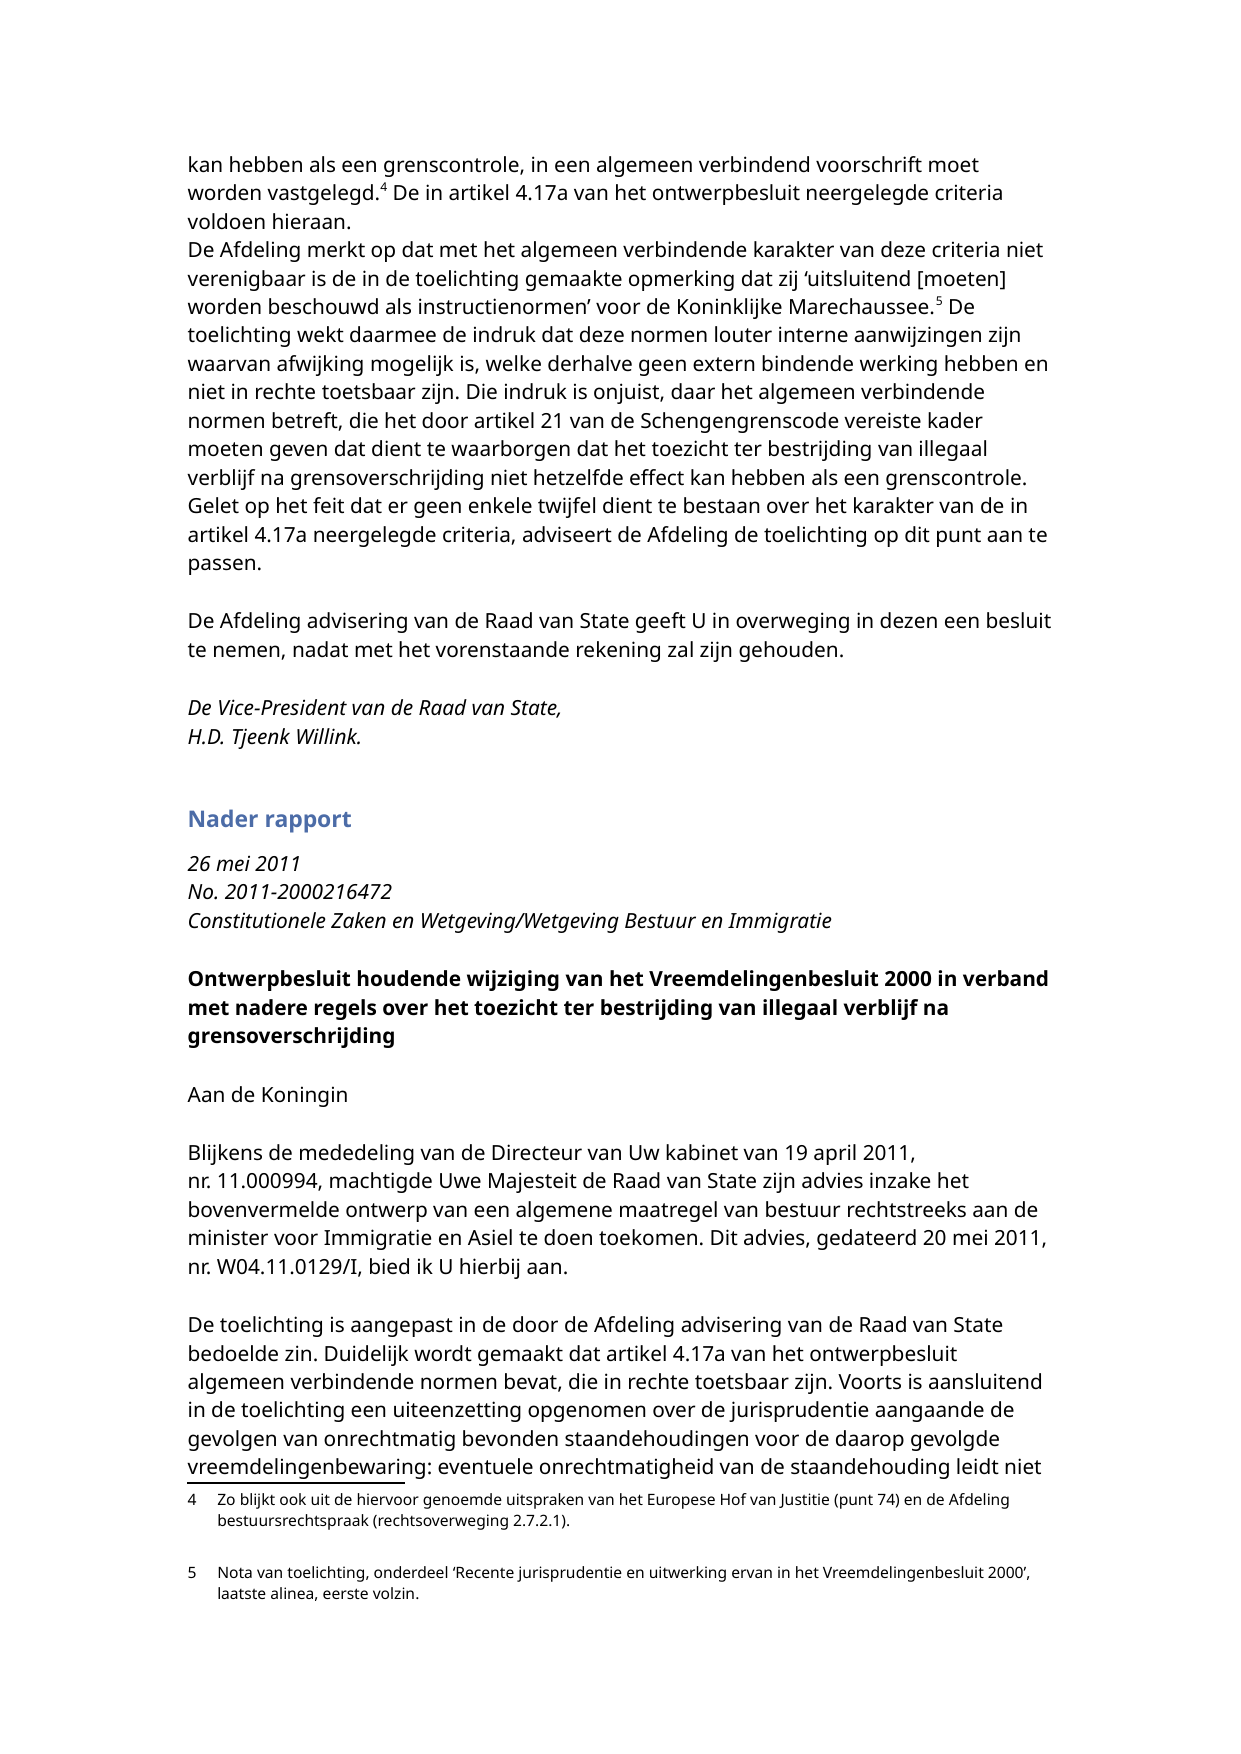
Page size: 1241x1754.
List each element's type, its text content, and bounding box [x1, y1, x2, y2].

text Zo blijkt ook uit de hiervoor genoemde uitspraken van het Europese Hof van Justitie (punt 74) en de Afdeling bestuursrechtspraak (rechtsoverweging 2.7.2.1). [187, 1460, 1053, 1517]
text Ontwerpbesluit houdende wijziging van het Vreemdelingenbesluit 2000 in verband met nadere regels over het toezicht ter bestrijding van illegaal verblijf na grensoverschrijding [187, 1078, 1053, 1163]
text 26 mei 2011 [187, 963, 1053, 991]
text Constitutionele Zaken en Wetgeving/Wetgeving Bestuur en Immigratie [187, 1020, 1053, 1048]
text De Afdeling merkt op dat met het algemeen verbindende karakter van deze criteria niet verenigbaar is de in de toelichting gemaakte opmerking dat zij ‘uitsluitend [moeten] worden beschouwd als instructienormen’ voor de Koninklijke Marechaussee. De toelichting wekt daarmee de indruk dat deze normen louter interne aanwijzingen zijn waarvan afwijking mogelijk is, welke derhalve geen extern bindende werking hebben en niet in rechte toetsbaar zijn. Die indruk is onjuist, daar het algemeen verbindende normen betreft, die het door artikel 21 van de Schengengrenscode vereiste kader moeten geven dat dient te waarborgen dat het toezicht ter bestrijding van illegaal verblijf na grensoverschrijding niet hetzelfde effect kan hebben als een grenscontrole. [187, 349, 1053, 605]
text Nota van toelichting, onderdeel ‘Recente jurisprudentie en uitwerking ervan in het Vreemdelingenbesluit 2000’, laatste alinea, eerste volzin. [187, 1547, 1053, 1604]
text Gelet op het feit dat er geen enkele twijfel dient te bestaan over het karakter van de in artikel 4.17a neergelegde criteria, adviseert de Afdeling de toelichting op dit punt aan te passen. [187, 605, 1053, 690]
text H.D. Tjeenk Willink. [187, 836, 1053, 864]
text Aan de Koningin [187, 1193, 1053, 1222]
subtitle Nader rapport [187, 917, 1053, 948]
text No. 2011-2000216472 [187, 991, 1053, 1020]
text De toelichting is aangepast in de door de Afdeling advisering van de Raad van State bedoelde zin. Duidelijk wordt gemaakt dat artikel 4.17a van het ontwerpbesluit algemeen verbindende normen bevat, die in rechte toetsbaar zijn. Voorts is aansluitend in de toelichting een uiteenzetting opgenomen over de jurisprudentie aangaande de gevolgen van onrechtmatig bevonden staandehoudingen voor de daarop gevolgde vreemdelingenbewaring: eventuele onrechtmatigheid van de staandehouding leidt niet automatisch tot onrechtmatigheid van de daarop volgende bewaring. Tot slot is in het derde lid van artikel 4.17a ‘het totale aantal vluchten’ gewijzigd in: het totale aantal geplande vluchten. Reden voor deze toevoeging is dat wordt voorkomen dat bij gewijzigde vluchtschema’s de relatieve norm van eenderde van het aantal vluchten onbedoeld wordt overschreden. [187, 1424, 1053, 1452]
text De Vice-President van de Raad van State, [187, 807, 1053, 836]
text Blijkens de mededeling van de Directeur van Uw kabinet van 19 april 2011, nr. 11.000994, machtigde Uwe Majesteit de Raad van State zijn advies inzake het bovenvermelde ontwerp van een algemene maatregel van bestuur rechtstreeks aan de minister voor Immigratie en Asiel te doen toekomen. Dit advies, gedateerd 20 mei 2011, nr. W04.11.0129/I, bied ik U hierbij aan. [187, 1252, 1053, 1394]
text Artikel 50, eerste lid, van de Vreemdelingenwet biedt de basis voor twee soorten toezicht op vreemdelingen, namelijk toezicht in het binnenland en toezicht ter bestrijding van illegaal verblijf na grensoverschrijding. Het in dit ontwerpbesluit geregelde mobiel toezicht heeft betrekking op het laatstgenoemde toezicht. Voorop moet worden gesteld dat het noodzakelijke kader om te waarborgen dat de uitoefening van de krachtens artikel 50, eerste lid, toegekende bevoegdheid niet hetzelfde effect kan hebben als een grenscontrole, in een algemeen verbindend voorschrift moet worden vastgelegd. De in artikel 4.17a van het ontwerpbesluit neergelegde criteria voldoen hieraan. [187, 150, 1053, 349]
text De Afdeling advisering van de Raad van State geeft U in overweging in dezen een besluit te nemen, nadat met het vorenstaande rekening zal zijn gehouden. [187, 720, 1053, 777]
